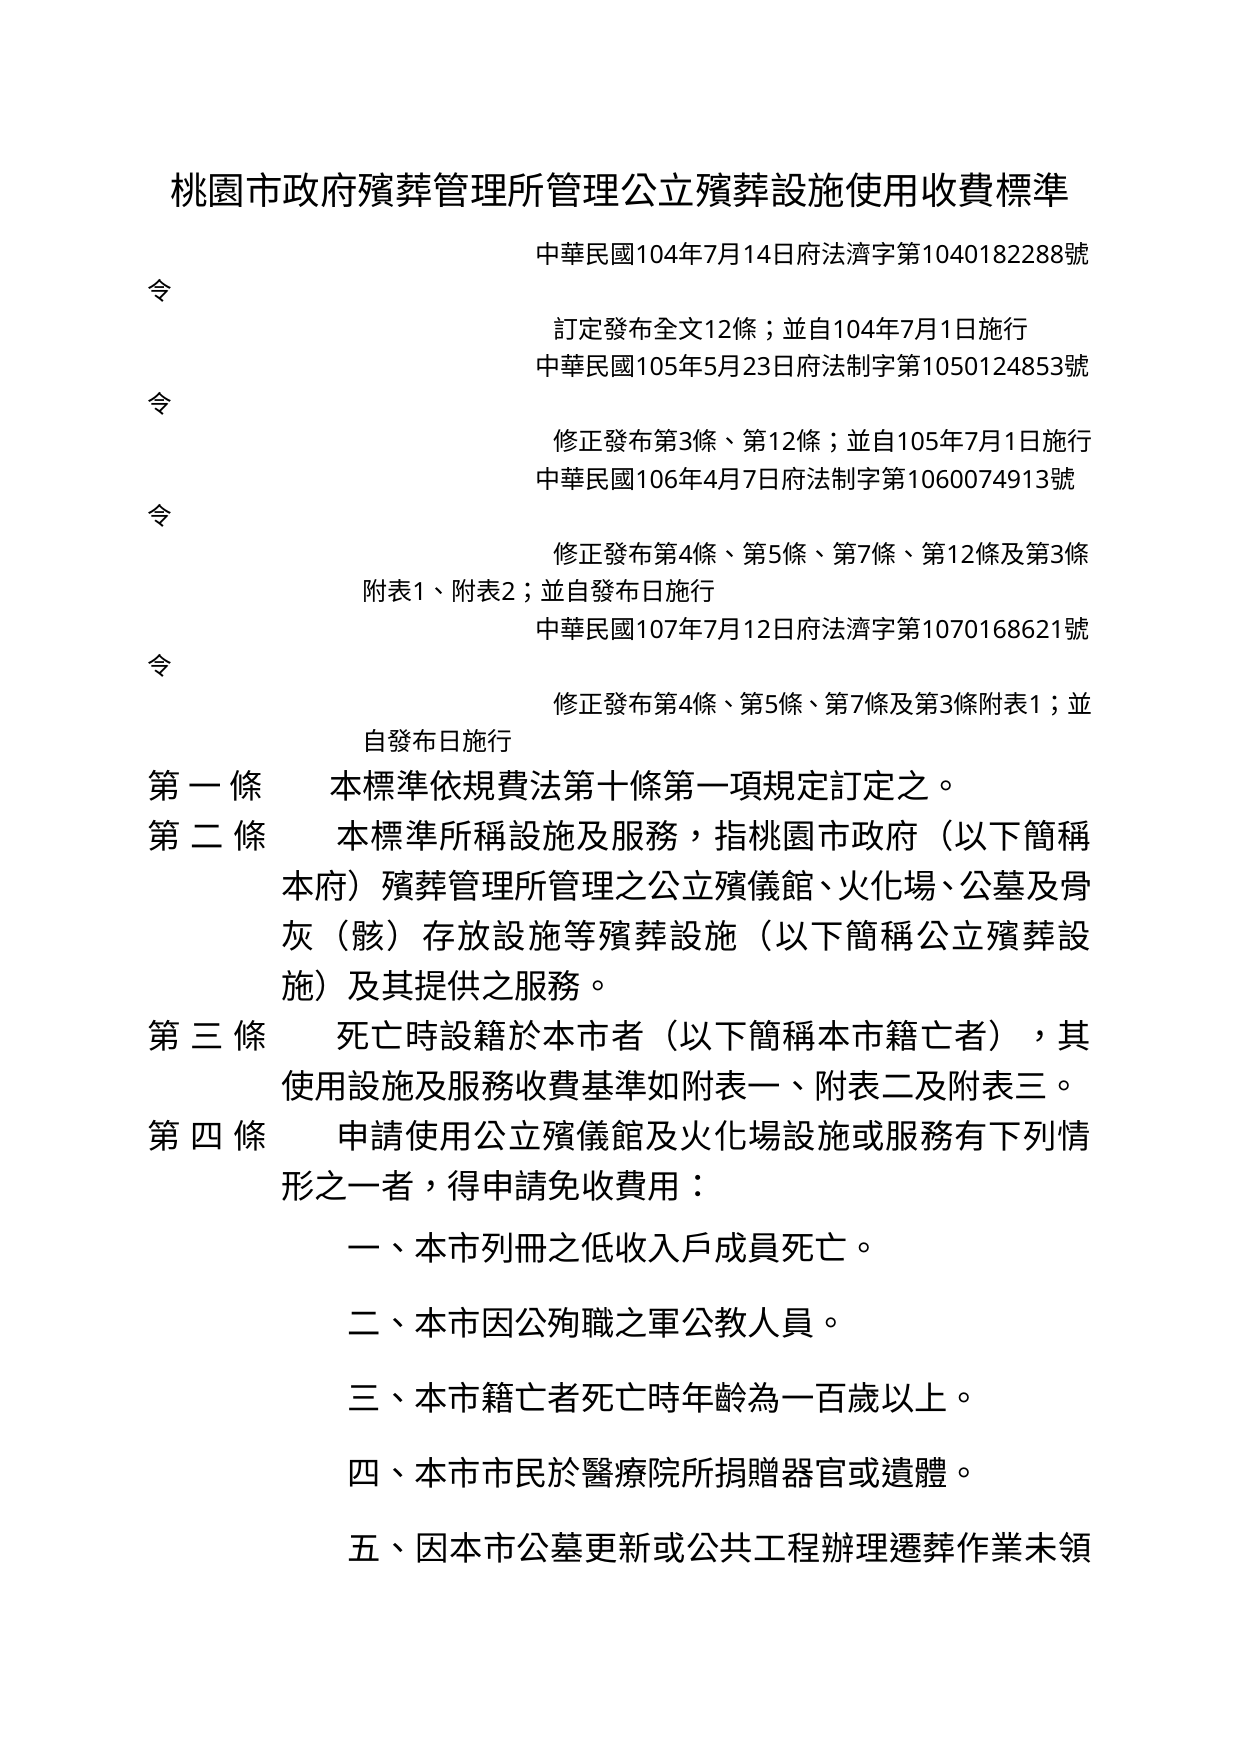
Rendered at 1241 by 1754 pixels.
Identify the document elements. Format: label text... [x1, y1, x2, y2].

text 一、本市列冊之低收入戶成員死亡。 [348, 1208, 1092, 1283]
text 第 一 條 本標準依規費法第十條第一項規定訂定之。 [148, 758, 1092, 808]
text 第 四 條 申請使用公立殯儀館及火化場設施或服務有下列情形之一者，得申請免收費用： [148, 1108, 1092, 1208]
text 修正發布第4條、第5條、第7條、第12條及第3條 [148, 533, 1092, 571]
text 二、本市因公殉職之軍公教人員。 [348, 1283, 1092, 1358]
text 五、因本市公墓更新或公共工程辦理遷葬作業未領 [348, 1508, 1092, 1583]
text 中華民國107年7月12日府法濟字第1070168621號令 [148, 608, 1092, 683]
text 中華民國104年7月14日府法濟字第1040182288號令 [148, 233, 1092, 308]
text 自發布日施行 [148, 721, 1092, 758]
text 中華民國106年4月7日府法制字第1060074913號令 [148, 458, 1092, 533]
text 四、本市市民於醫療院所捐贈器官或遺體。 [348, 1433, 1092, 1508]
text 第 二 條 本標準所稱設施及服務，指桃園市政府（以下簡稱本府）殯葬管理所管理之公立殯儀館、火化場、公墓及骨灰（骸）存放設施等殯葬設施（以下簡稱公立殯葬設施）及其提供之服務。 [148, 808, 1092, 1008]
text 附表1、附表2；並自發布日施行 [148, 571, 1092, 608]
text 三、本市籍亡者死亡時年齡為一百歲以上。 [348, 1358, 1092, 1433]
text 桃園市政府殯葬管理所管理公立殯葬設施使用收費標準 [148, 164, 1092, 214]
text 修正發布第3條、第12條；並自105年7月1日施行 [148, 421, 1092, 458]
text 中華民國105年5月23日府法制字第1050124853號令 [148, 346, 1092, 421]
text 訂定發布全文12條；並自104年7月1日施行 [148, 308, 1092, 346]
text 修正發布第4條、第5條、第7條及第3條附表1；並 [148, 683, 1092, 721]
text 第 三 條 死亡時設籍於本市者（以下簡稱本市籍亡者），其使用設施及服務收費基準如附表一、附表二及附表三。 [148, 1008, 1092, 1108]
